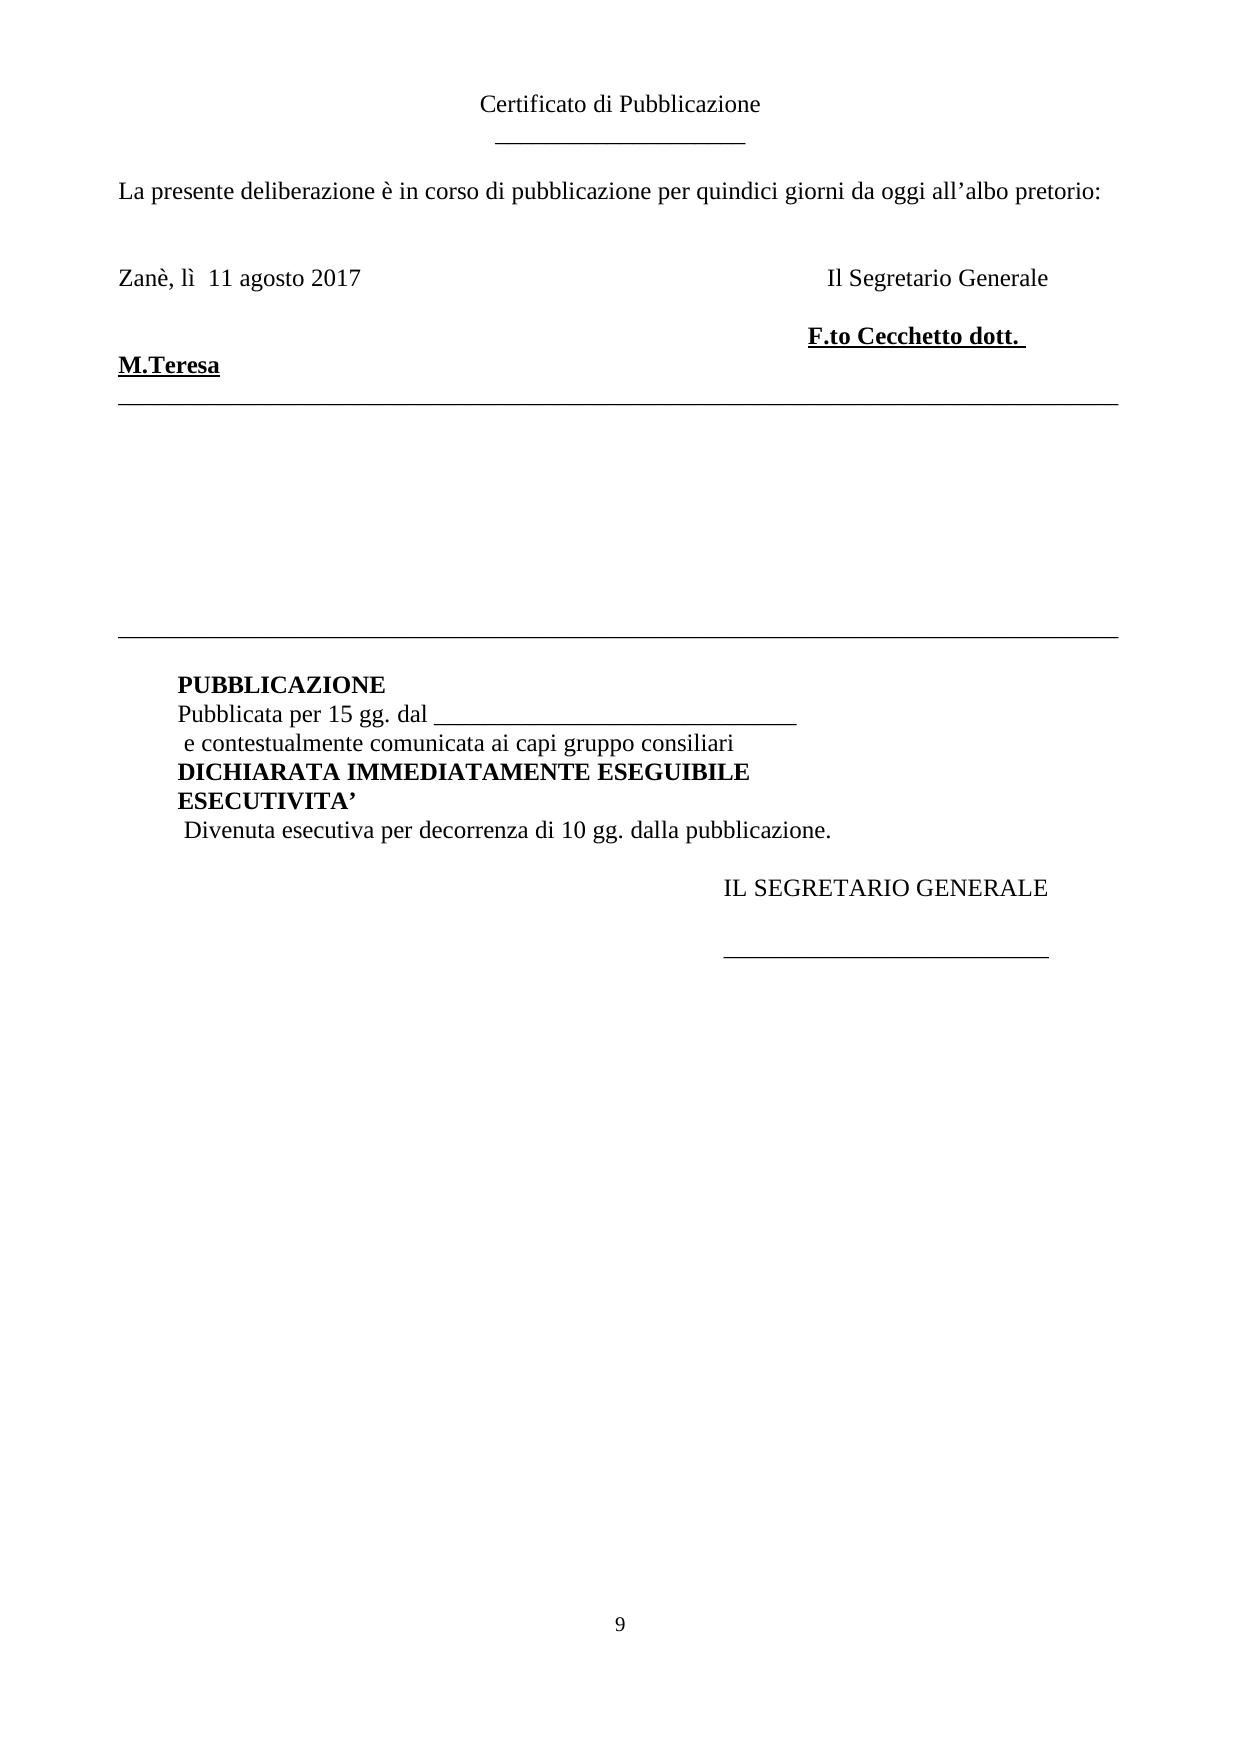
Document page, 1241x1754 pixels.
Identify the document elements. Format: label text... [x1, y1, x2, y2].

text F.to Cecchetto dott. M.Teresa ________________________________________________________________________________ [118, 321, 1122, 408]
text Zanè, lì 11 agosto 2017 Il Segretario Generale [118, 263, 1122, 292]
text Certificato di Pubblicazione [118, 89, 1122, 118]
text PUBBLICAZIONE [118, 670, 1122, 699]
text La presente deliberazione è in corso di pubblicazione per quindici giorni da oggi all’albo pretorio: [118, 176, 1122, 205]
text IL SEGRETARIO GENERALE [118, 873, 1122, 902]
text e contestualmente comunicata ai capi gruppo consiliari [118, 728, 1122, 757]
text __________________________ [118, 931, 1122, 989]
text Divenuta esecutiva per decorrenza di 10 gg. dalla pubblicazione. [118, 815, 1122, 844]
text ________________________________________________________________________________ [118, 612, 1122, 641]
text ESECUTIVITA’ [118, 786, 1122, 815]
text ____________________ [118, 118, 1122, 147]
text DICHIARATA IMMEDIATAMENTE ESEGUIBILE [118, 757, 1122, 786]
text Pubblicata per 15 gg. dal _____________________________ [118, 699, 1122, 728]
